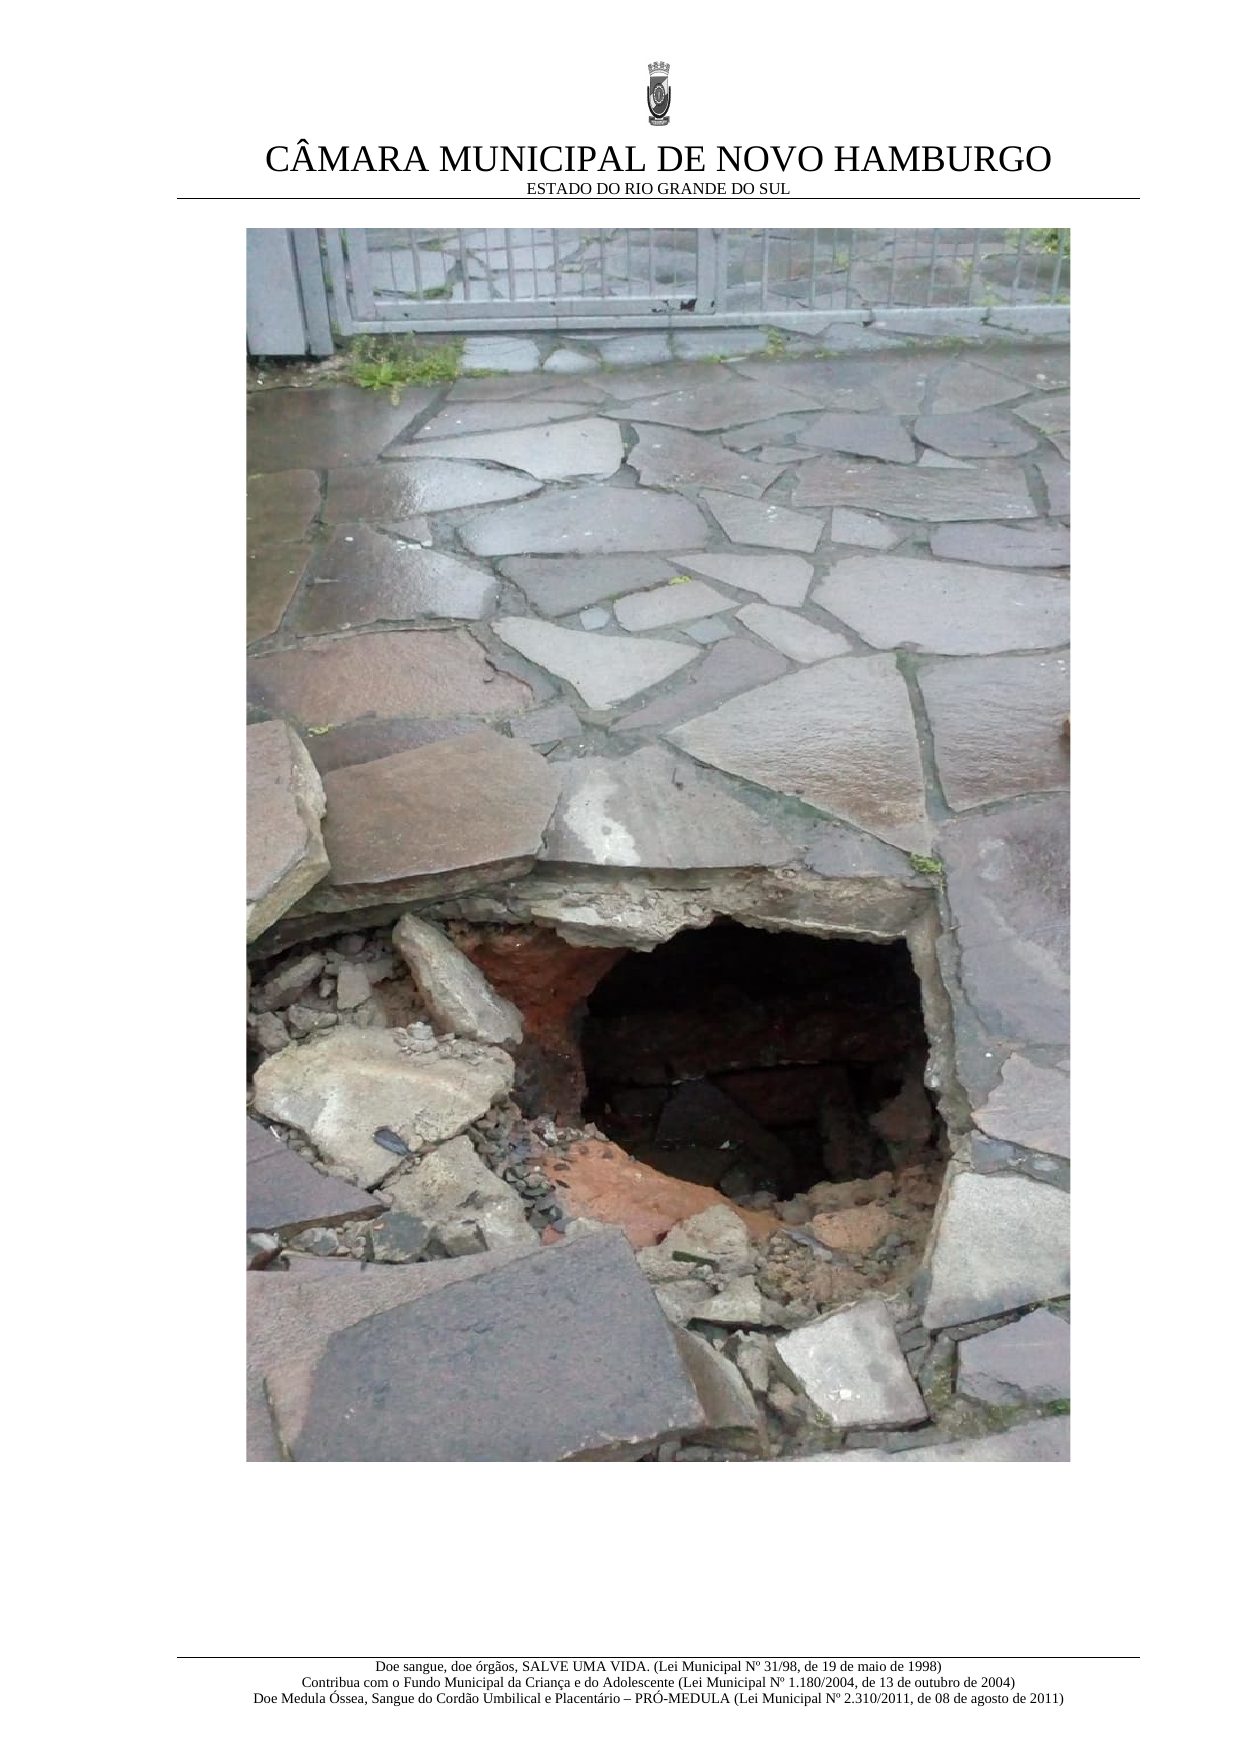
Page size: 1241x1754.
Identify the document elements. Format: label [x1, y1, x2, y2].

picture [246, 228, 1071, 1462]
